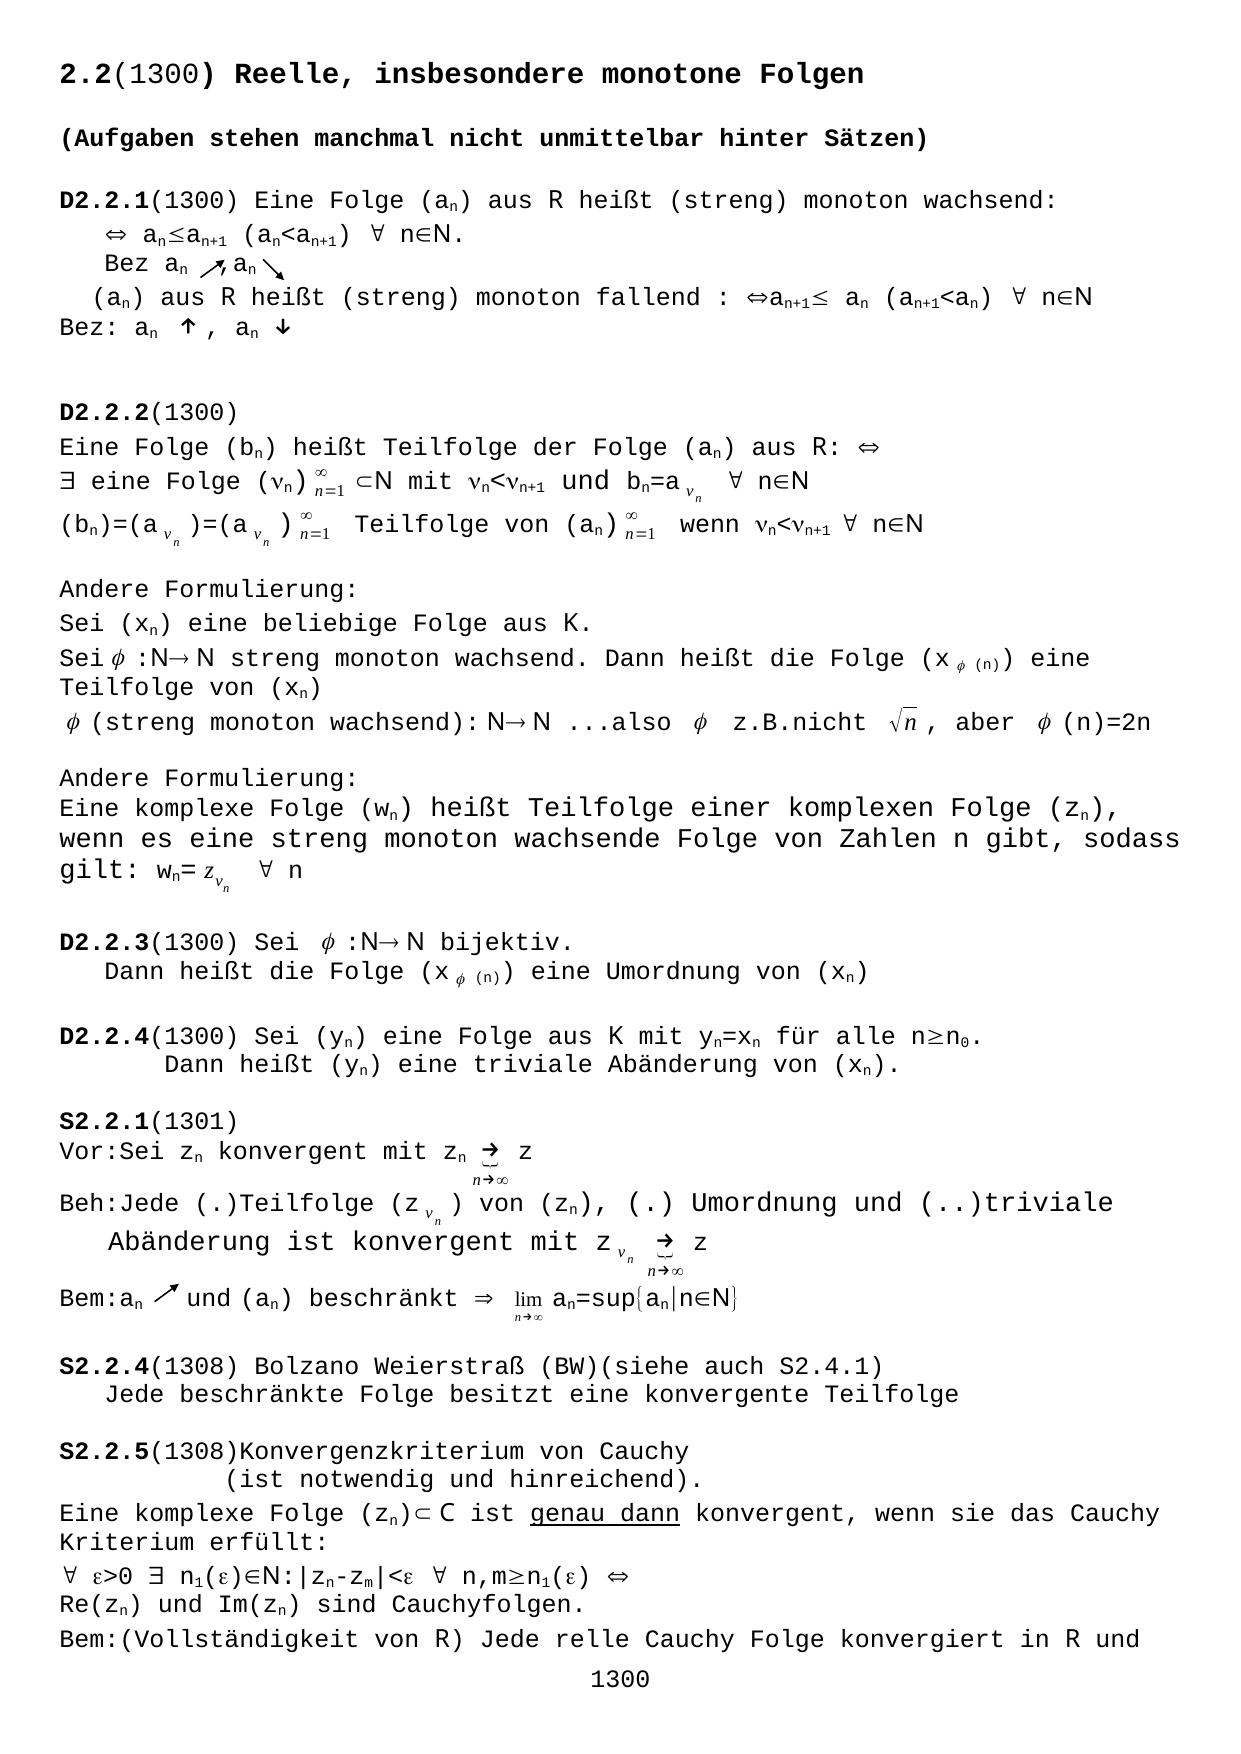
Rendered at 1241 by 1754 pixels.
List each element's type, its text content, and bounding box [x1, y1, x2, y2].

text Andere Formulierung: [59, 577, 1181, 605]
text Beh:Jede (.)Teilfolge (z) von (zn), (.) Umordnung und (..)triviale [59, 1189, 1181, 1228]
text (Aufgaben stehen manchmal nicht unmittelbar hinter Sätzen) [59, 125, 1181, 153]
text (an) aus R heißt (streng) monoton fallend : an+1 an (an+1<an)  nN Bez: an , an [59, 279, 1181, 343]
text Vor:Sei zn konvergent mit znz [59, 1137, 1181, 1189]
text Bez an ,an [59, 250, 1181, 279]
text Bem:(Vollständigkeit von R) Jede relle Cauchy Folge konvergiert in R und [59, 1620, 1181, 1654]
text S2.2.5(1308)Konvergenzkriterium von Cauchy [59, 1438, 1181, 1467]
text D2.2.4(1300) Sei (yn) eine Folge aus K mit yn=xn für alle nn0. [59, 1017, 1181, 1052]
text Jede beschränkte Folge besitzt eine konvergente Teilfolge [59, 1382, 1181, 1410]
text S2.2.4(1308) Bolzano Weierstraß (BW)(siehe auch S2.4.1) [59, 1353, 1181, 1382]
text Sei (xn) eine beliebige Folge aus K. [59, 605, 1181, 639]
text (ist notwendig und hinreichend). [59, 1467, 1181, 1495]
text Re(zn) und Im(zn) sind Cauchyfolgen. [59, 1592, 1181, 1620]
text  anan+1 (an<an+1)  nN. [59, 216, 1181, 250]
text Dann heißt die Folge (x(n)) eine Umordnung von (xn) [59, 957, 1181, 989]
text S2.2.1(1301) [59, 1108, 1181, 1137]
text Dann heißt (yn) eine triviale Abänderung von (xn). [59, 1052, 1181, 1080]
text 2.2(1300) Reelle, insbesondere monotone Folgen [59, 59, 1181, 92]
text D2.2.1(1300) Eine Folge (an) aus R heißt (streng) monoton wachsend: [59, 182, 1181, 216]
text Sei:N N streng monoton wachsend. Dann heißt die Folge (x(n)) eine Teilfolge von (xn) [59, 639, 1181, 703]
text Bem:an und (an) beschränkt  an=supannN [59, 1280, 1181, 1325]
text Eine komplexe Folge (wn) heißt Teilfolge einer komplexen Folge (zn), wenn es eine streng monoton wachsende Folge von Zahlen n gibt, sodass gilt: wn=  n [59, 794, 1181, 895]
text (streng monoton wachsend): N N ...also z.B.nicht , aber (n)=2n [59, 703, 1181, 738]
text (bn)=(a)=(a) Teilfolge von (an) wenn n<n+1  nN [59, 505, 1181, 548]
text  eine Folge (n)N mit n<n+1 und bn=a  nN [59, 462, 1181, 505]
text Andere Formulierung: [59, 766, 1181, 794]
text Abänderung ist konvergent mit zz [59, 1228, 1181, 1280]
text  >0  n1()N:|zn-zm|<  n,mn1()  [59, 1558, 1181, 1592]
text Eine komplexe Folge (zn) C ist genau dann konvergent, wenn sie das Cauchy Kriterium erfüllt: [59, 1495, 1181, 1558]
text Eine Folge (bn) heißt Teilfolge der Folge (an) aus R:  [59, 428, 1181, 462]
text D2.2.2(1300) [59, 400, 1181, 428]
text D2.2.3(1300) Sei :N N bijektiv. [59, 923, 1181, 957]
